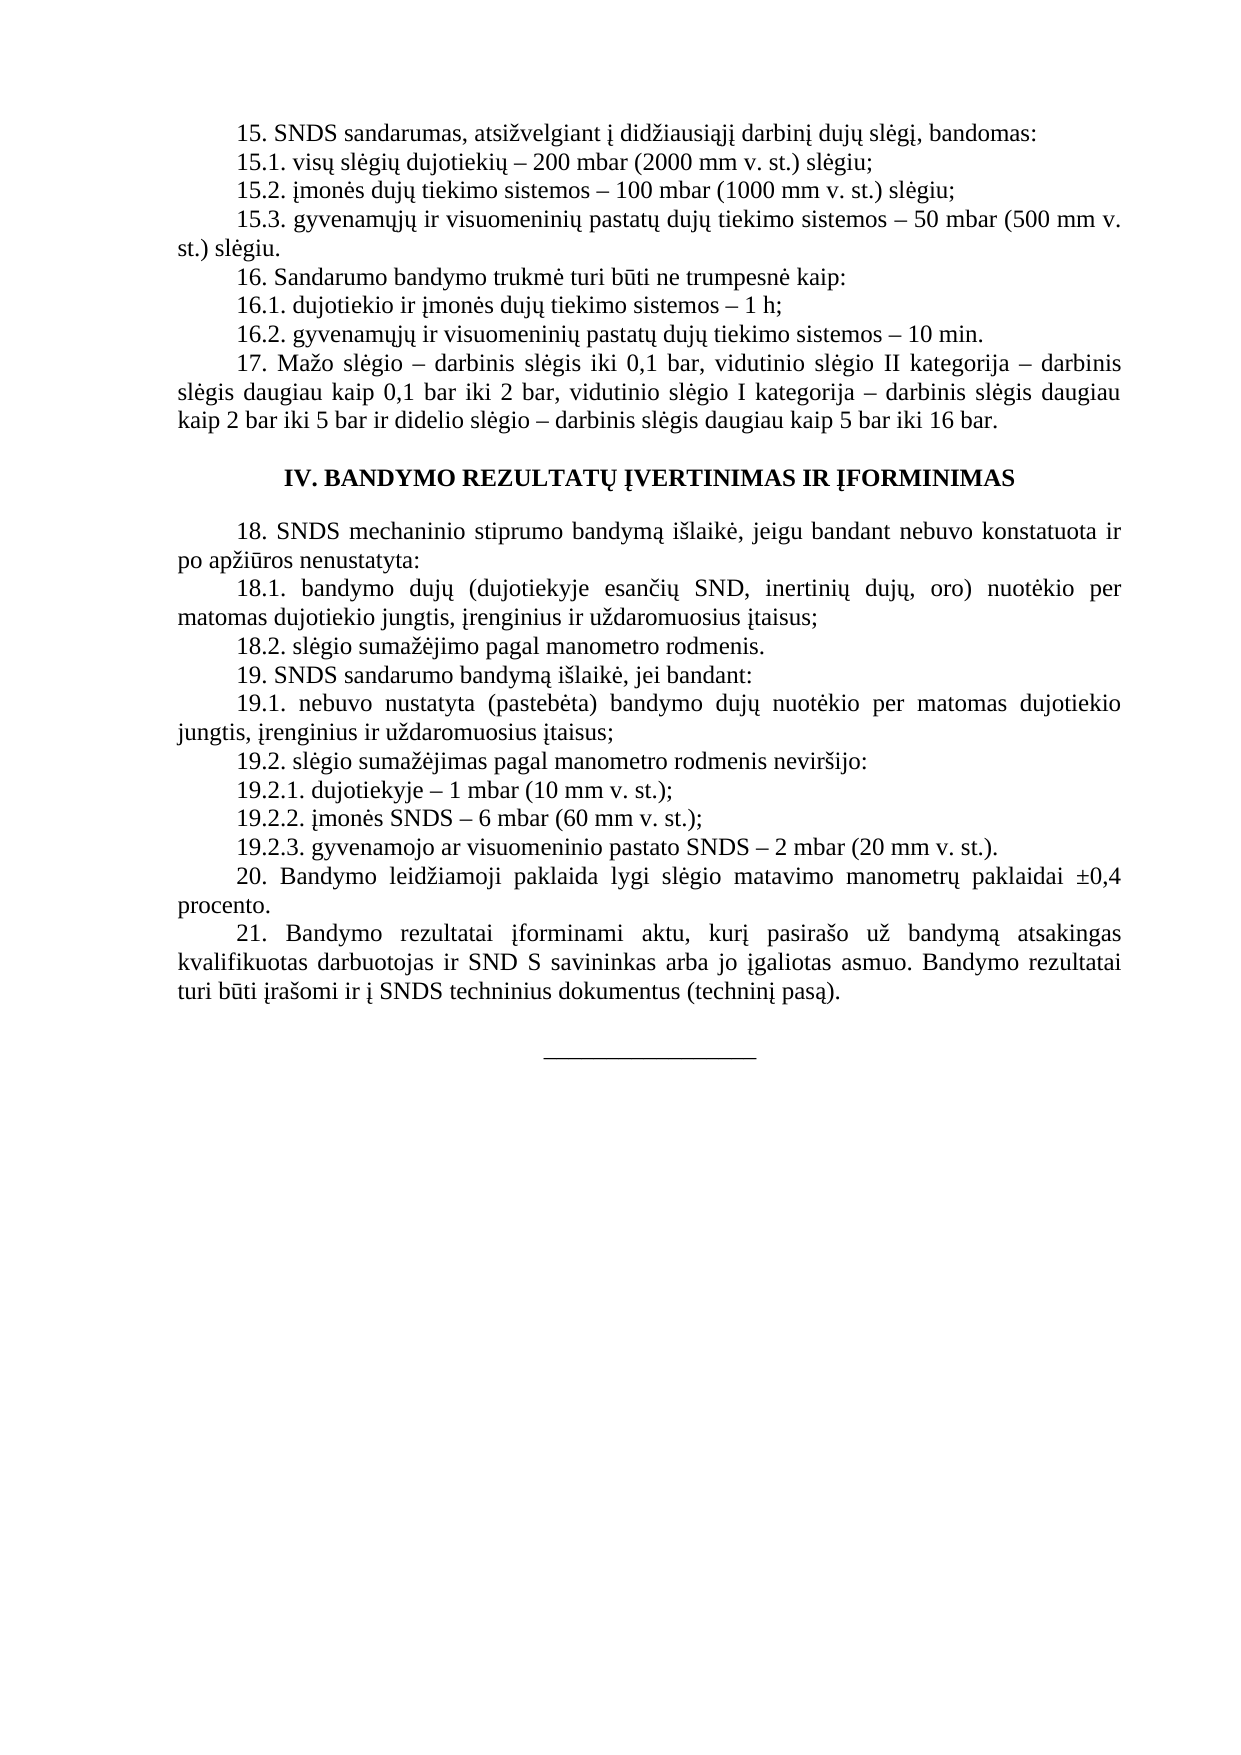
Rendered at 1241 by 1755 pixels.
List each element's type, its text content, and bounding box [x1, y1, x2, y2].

text 18.2. slėgio sumažėjimo pagal manometro rodmenis. [177, 631, 1122, 660]
text 15. SNDS sandarumas, atsižvelgiant į didžiausiąjį darbinį dujų slėgį, bandomas: [177, 118, 1122, 147]
text 18.1. bandymo dujų (dujotiekyje esančių SND, inertinių dujų, oro) nuotėkio per matomas dujotiekio jungtis, įrenginius ir uždaromuosius įtaisus; [177, 573, 1122, 631]
text 15.3. gyvenamųjų ir visuomeninių pastatų dujų tiekimo sistemos – 50 mbar (500 mm v. st.) slėgiu. [177, 204, 1122, 262]
text 20. Bandymo leidžiamoji paklaida lygi slėgio matavimo manometrų paklaidai ±0,4 procento. [177, 861, 1122, 918]
text 19.2.3. gyvenamojo ar visuomeninio pastato SNDS – 2 mbar (20 mm v. st.). [177, 832, 1122, 861]
text 18. SNDS mechaninio stiprumo bandymą išlaikė, jeigu bandant nebuvo konstatuota ir po apžiūros nenustatyta: [177, 516, 1122, 573]
text 16. Sandarumo bandymo trukmė turi būti ne trumpesnė kaip: [177, 262, 1122, 291]
text 15.1. visų slėgių dujotiekių – 200 mbar (2000 mm v. st.) slėgiu; [177, 147, 1122, 176]
text 16.2. gyvenamųjų ir visuomeninių pastatų dujų tiekimo sistemos – 10 min. [177, 319, 1122, 348]
text 16.1. dujotiekio ir įmonės dujų tiekimo sistemos – 1 h; [177, 291, 1122, 319]
text 19.1. nebuvo nustatyta (pastebėta) bandymo dujų nuotėkio per matomas dujotiekio jungtis, įrenginius ir uždaromuosius įtaisus; [177, 688, 1122, 746]
text 19.2. slėgio sumažėjimas pagal manometro rodmenis neviršijo: [177, 746, 1122, 775]
text 21. Bandymo rezultatai įforminami aktu, kurį pasirašo už bandymą atsakingas kvalifikuotas darbuotojas ir SND S savininkas arba jo įgaliotas asmuo. Bandymo rezultatai turi būti įrašomi ir į SNDS techninius dokumentus (techninį pasą). [177, 918, 1122, 1005]
text 19.2.1. dujotiekyje – 1 mbar (10 mm v. st.); [177, 775, 1122, 803]
text _________________ [177, 1033, 1122, 1062]
text 17. Mažo slėgio – darbinis slėgis iki 0,1 bar, vidutinio slėgio II kategorija – darbinis slėgis daugiau kaip 0,1 bar iki 2 bar, vidutinio slėgio I kategorija – darbinis slėgis daugiau kaip 2 bar iki 5 bar ir didelio slėgio – darbinis slėgis daugiau kaip 5 bar iki 16 bar. [177, 348, 1122, 434]
text 19.2.2. įmonės SNDS – 6 mbar (60 mm v. st.); [177, 803, 1122, 832]
text 19. SNDS sandarumo bandymą išlaikė, jei bandant: [177, 660, 1122, 688]
text IV. BANDYMO REZULTATŲ ĮVERTINIMAS IR ĮFORMINIMAS [177, 463, 1122, 492]
text 15.2. įmonės dujų tiekimo sistemos – 100 mbar (1000 mm v. st.) slėgiu; [177, 176, 1122, 204]
